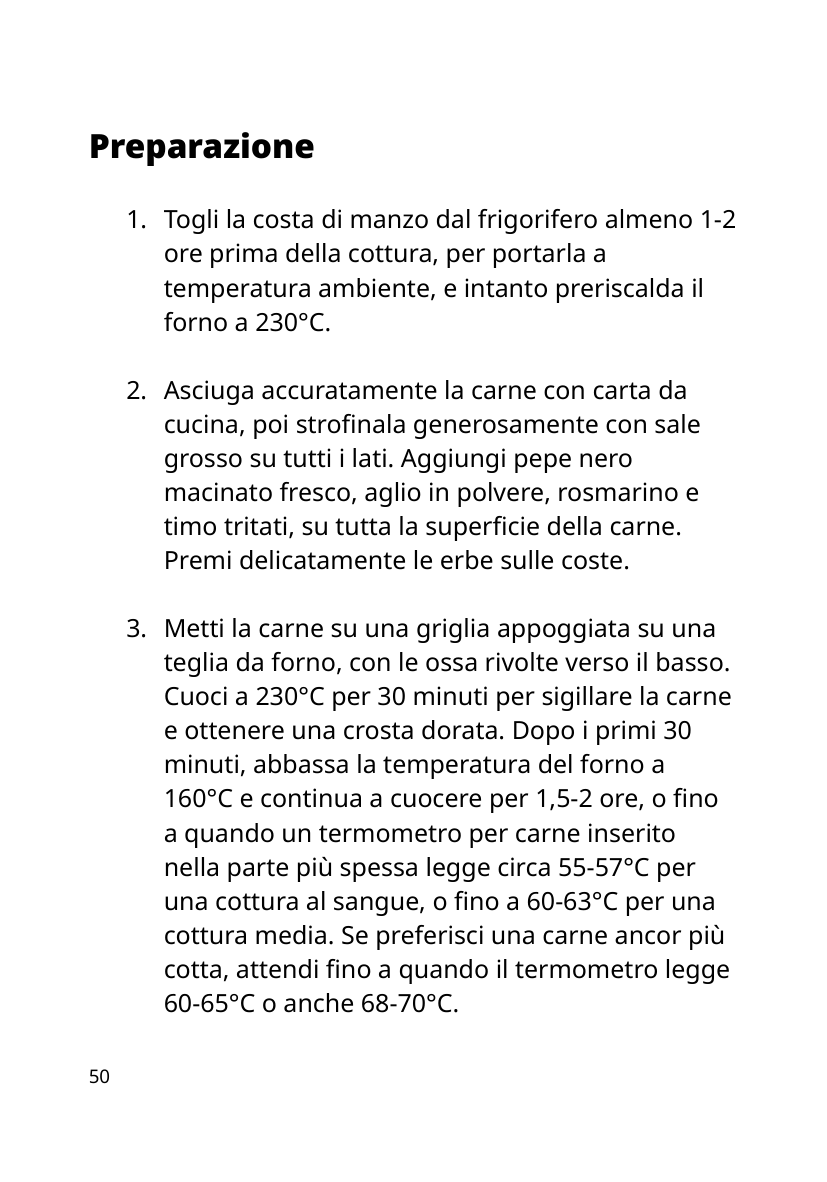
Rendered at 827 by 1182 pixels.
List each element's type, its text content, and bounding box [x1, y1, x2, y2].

list Asciuga accuratamente la carne con carta da cucina, poi strofinala generosamente con sale grosso su tutti i lati. Aggiungi pepe nero macinato fresco, aglio in polvere, rosmarino e timo tritati, su tutta la superficie della carne. Premi delicatamente le erbe sulle coste. [126, 372, 738, 577]
list Togli la costa di manzo dal frigorifero almeno 1-2 ore prima della cottura, per portarla a temperatura ambiente, e intanto preriscalda il forno a 230°C. [126, 202, 738, 338]
text Preparazione [88, 123, 709, 168]
list Metti la carne su una griglia appoggiata su una teglia da forno, con le ossa rivolte verso il basso. Cuoci a 230°C per 30 minuti per sigillare la carne e ottenere una crosta dorata. Dopo i primi 30 minuti, abbassa la temperatura del forno a 160°C e continua a cuocere per 1,5-2 ore, o fino a quando un termometro per carne inserito nella parte più spessa legge circa 55-57°C per una cottura al sangue, o fino a 60-63°C per una cottura media. Se preferisci una carne ancor più cotta, attendi fino a quando il termometro legge 60-65°C o anche 68-70°C. [126, 611, 738, 1019]
